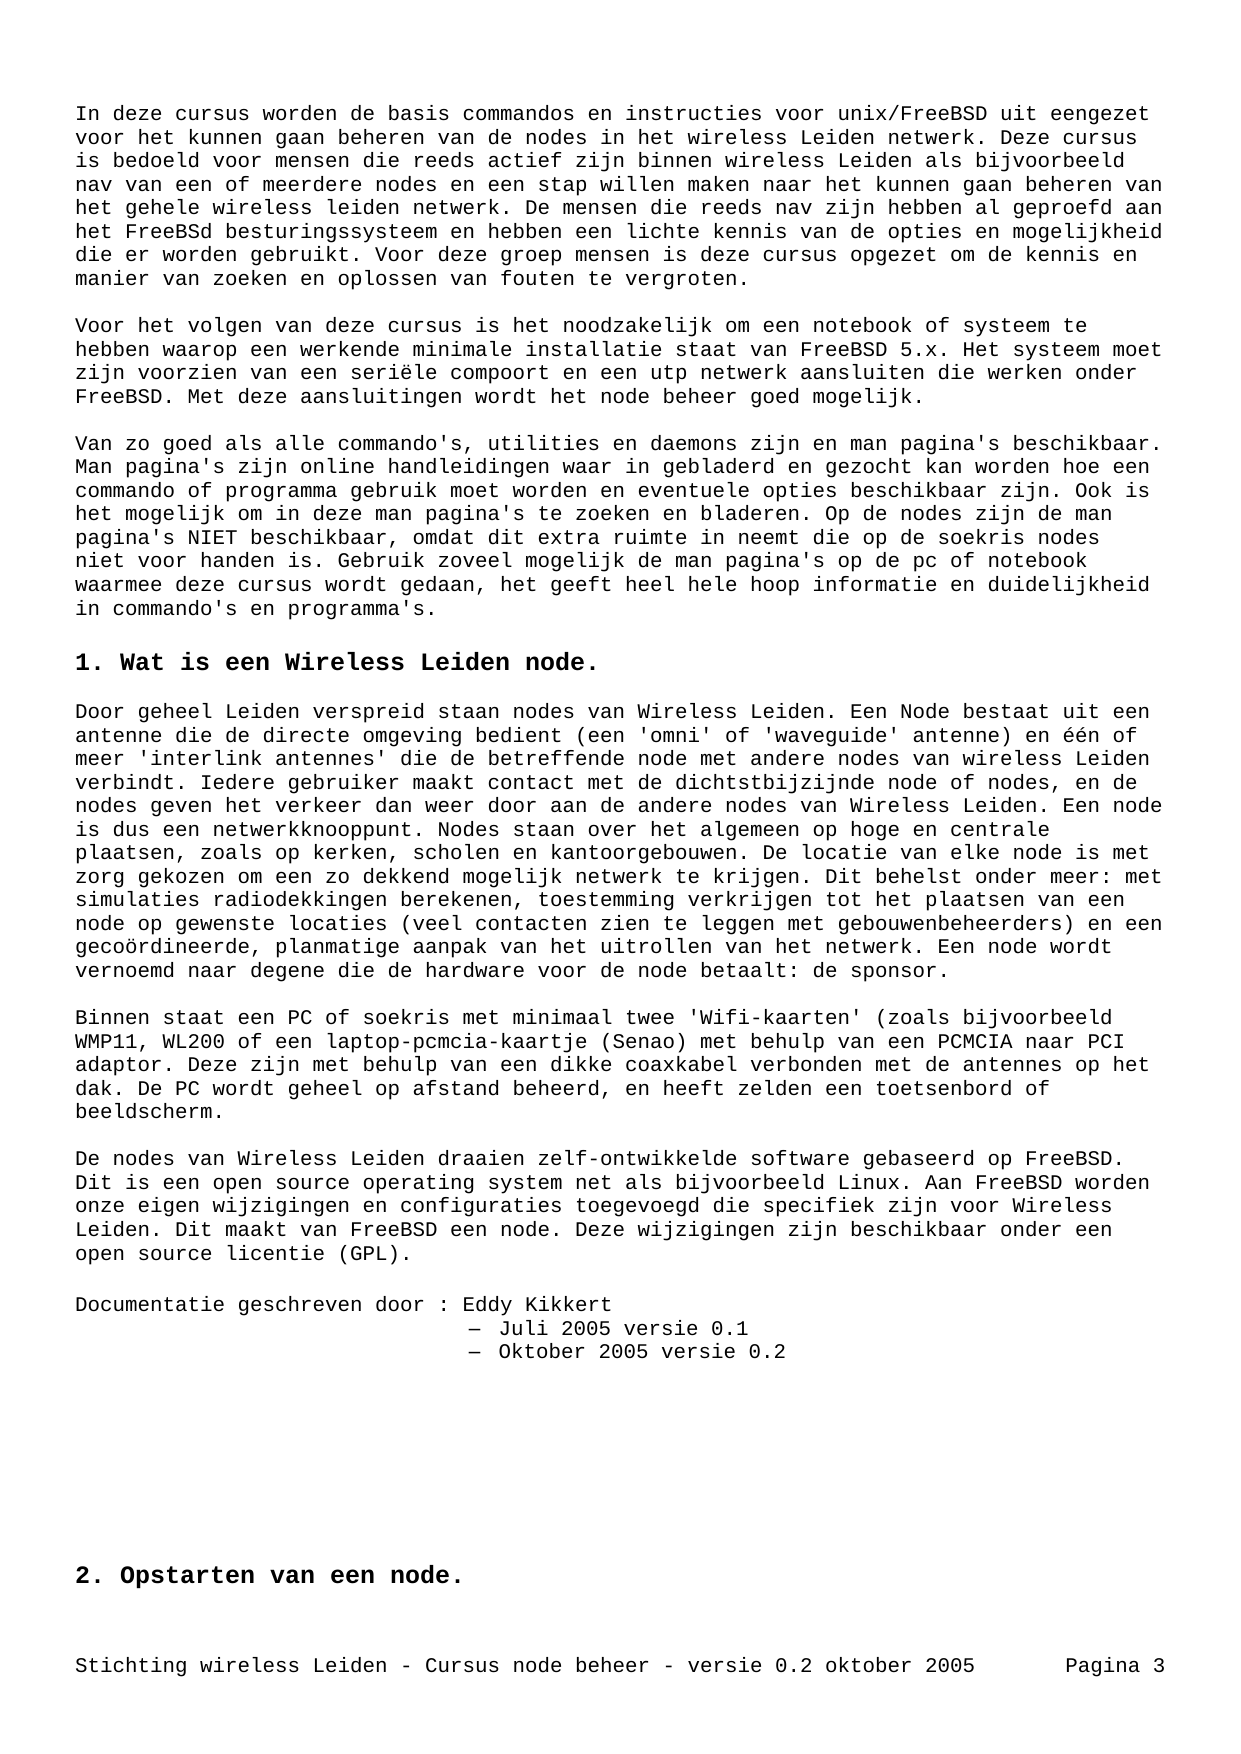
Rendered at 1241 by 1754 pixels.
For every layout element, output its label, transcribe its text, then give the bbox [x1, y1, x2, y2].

text Binnen staat een PC of soekris met minimaal twee 'Wifi-kaarten' (zoals bijvoorbeeld WMP11, WL200 of een laptop-pcmcia-kaartje (Senao) met behulp van een PCMCIA naar PCI adaptor. Deze zijn met behulp van een dikke coaxkabel verbonden met de antennes op het dak. De PC wordt geheel op afstand beheerd, en heeft zelden een toetsenbord of beeldscherm. [75, 1007, 1165, 1125]
list Oktober 2005 versie 0.2 [469, 1341, 1165, 1365]
text Man pagina's zijn online handleidingen waar in gebladerd en gezocht kan worden hoe een commando of programma gebruik moet worden en eventuele opties beschikbaar zijn. Ook is het mogelijk om in deze man pagina's te zoeken en bladeren. Op de nodes zijn de man pagina's NIET beschikbaar, omdat dit extra ruimte in neemt die op de soekris nodes [75, 456, 1165, 551]
text niet voor handen is. Gebruik zoveel mogelijk de man pagina's op de pc of notebook waarmee deze cursus wordt gedaan, het geeft heel hele hoop informatie en duidelijkheid in commando's en programma's. [75, 551, 1165, 621]
text Van zo goed als alle commando's, utilities en daemons zijn en man pagina's beschikbaar. [75, 433, 1165, 456]
text 1. Wat is een Wireless Leiden node. [75, 649, 1165, 678]
text het gehele wireless leiden netwerk. De mensen die reeds nav zijn hebben al geproefd aan het FreeBSd besturingssysteem en hebben een lichte kennis van de opties en mogelijkheid die er worden gebruikt. Voor deze groep mensen is deze cursus opgezet om de kennis en manier van zoeken en oplossen van fouten te vergroten. [75, 197, 1165, 292]
text De nodes van Wireless Leiden draaien zelf-ontwikkelde software gebaseerd op FreeBSD. Dit is een open source operating system net als bijvoorbeeld Linux. Aan FreeBSD worden onze eigen wijzigingen en configuraties toegevoegd die specifiek zijn voor Wireless Leiden. Dit maakt van FreeBSD een node. Deze wijzigingen zijn beschikbaar onder een open source licentie (GPL). [75, 1148, 1165, 1266]
text 2. Opstarten van een node. [75, 1563, 1165, 1591]
text Voor het volgen van deze cursus is het noodzakelijk om een notebook of systeem te hebben waarop een werkende minimale installatie staat van FreeBSD 5.x. Het systeem moet zijn voorzien van een seriële compoort en een utp netwerk aansluiten die werken onder FreeBSD. Met deze aansluitingen wordt het node beheer goed mogelijk. [75, 315, 1165, 409]
text Documentatie geschreven door : Eddy Kikkert [75, 1294, 1165, 1318]
text In deze cursus worden de basis commandos en instructies voor unix/FreeBSD uit eengezet voor het kunnen gaan beheren van de nodes in het wireless Leiden netwerk. Deze cursus is bedoeld voor mensen die reeds actief zijn binnen wireless Leiden als bijvoorbeeld nav van een of meerdere nodes en een stap willen maken naar het kunnen gaan beheren van [75, 103, 1165, 197]
list Juli 2005 versie 0.1 [469, 1318, 1165, 1341]
text Door geheel Leiden verspreid staan nodes van Wireless Leiden. Een Node bestaat uit een antenne die de directe omgeving bedient (een 'omni' of 'waveguide' antenne) en één of meer 'interlink antennes' die de betreffende node met andere nodes van wireless Leiden verbindt. Iedere gebruiker maakt contact met de dichtstbijzijnde node of nodes, en de nodes geven het verkeer dan weer door aan de andere nodes van Wireless Leiden. Een node is dus een netwerkknooppunt. Nodes staan over het algemeen op hoge en centrale plaatsen, zoals op kerken, scholen en kantoorgebouwen. De locatie van elke node is met zorg gekozen om een zo dekkend mogelijk netwerk te krijgen. Dit behelst onder meer: met simulaties radiodekkingen berekenen, toestemming verkrijgen tot het plaatsen van een node op gewenste locaties (veel contacten zien te leggen met gebouwenbeheerders) en een gecoördineerde, planmatige aanpak van het uitrollen van het netwerk. Een node wordt vernoemd naar degene die de hardware voor de node betaalt: de sponsor. [75, 701, 1165, 984]
